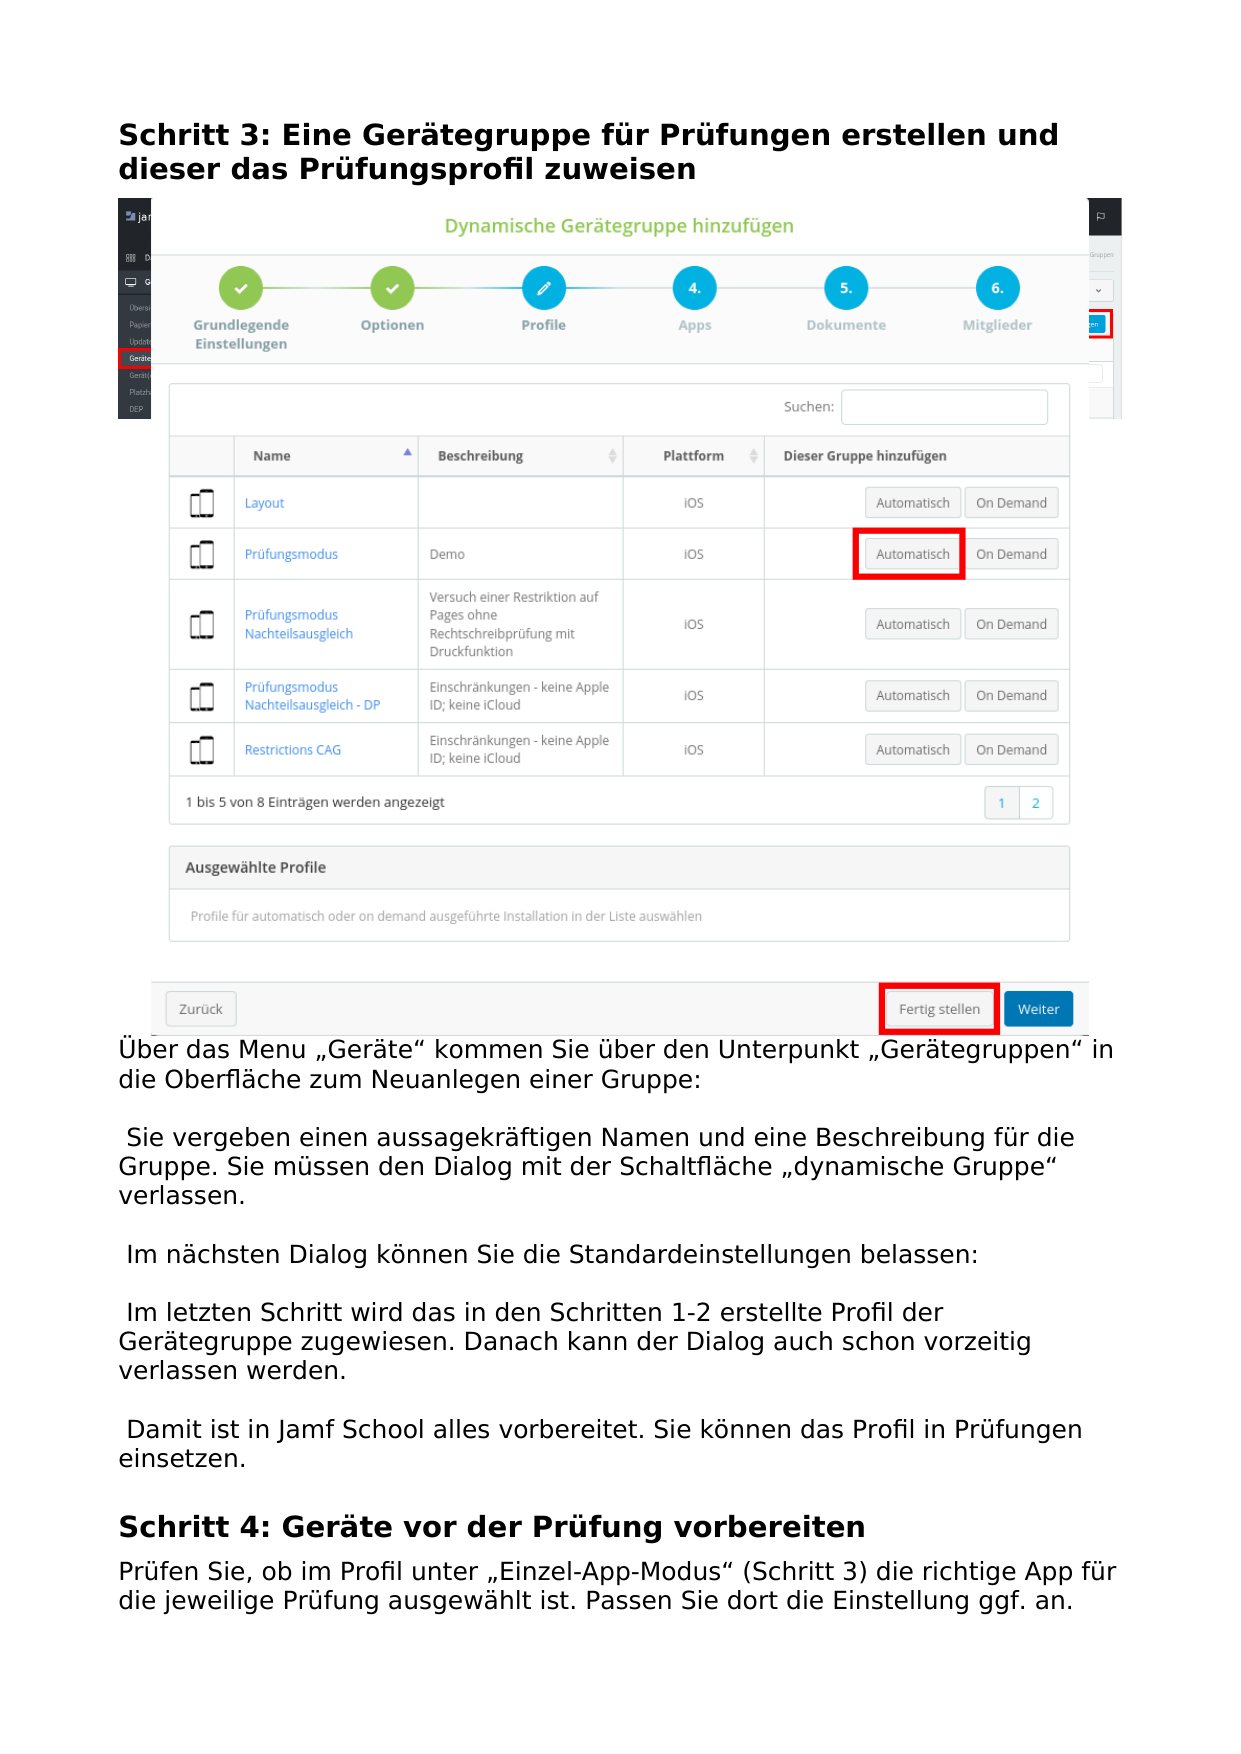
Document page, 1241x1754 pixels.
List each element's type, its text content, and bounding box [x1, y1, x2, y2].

picture [118, 198, 1123, 1036]
text Über das Menu „Geräte“ kommen Sie über den Unterpunkt „Gerätegruppen“ in die Oberfläche zum Neuanlegen einer Gruppe: Sie vergeben einen aussagekräftigen Namen und eine Beschreibung für die Gruppe. Sie müssen den Dialog mit der Schaltfläche „dynamische Gruppe“ verlassen. Im nächsten Dialog können Sie die Standardeinstellungen belassen: Im letzten Schritt wird das in den Schritten 1-2 erstellte Profil der Gerätegruppe zugewiesen. Danach kann der Dialog auch schon vorzeitig verlassen werden. Damit ist in Jamf School alles vorbereitet. Sie können das Profil in Prüfungen einsetzen. [118, 419, 1122, 1473]
subtitle Schritt 4: Geräte vor der Prüfung vorbereiten [118, 1511, 1122, 1545]
text Prüfen Sie, ob im Profil unter „Einzel-App-Modus“ (Schritt 3) die richtige App für die jeweilige Prüfung ausgewählt ist. Passen Sie dort die Einstellung ggf. an. [118, 1557, 1122, 1616]
subtitle Schritt 3: Eine Gerätegruppe für Prüfungen erstellen und dieser das Prüfungsprofil zuweisen [118, 118, 1122, 186]
